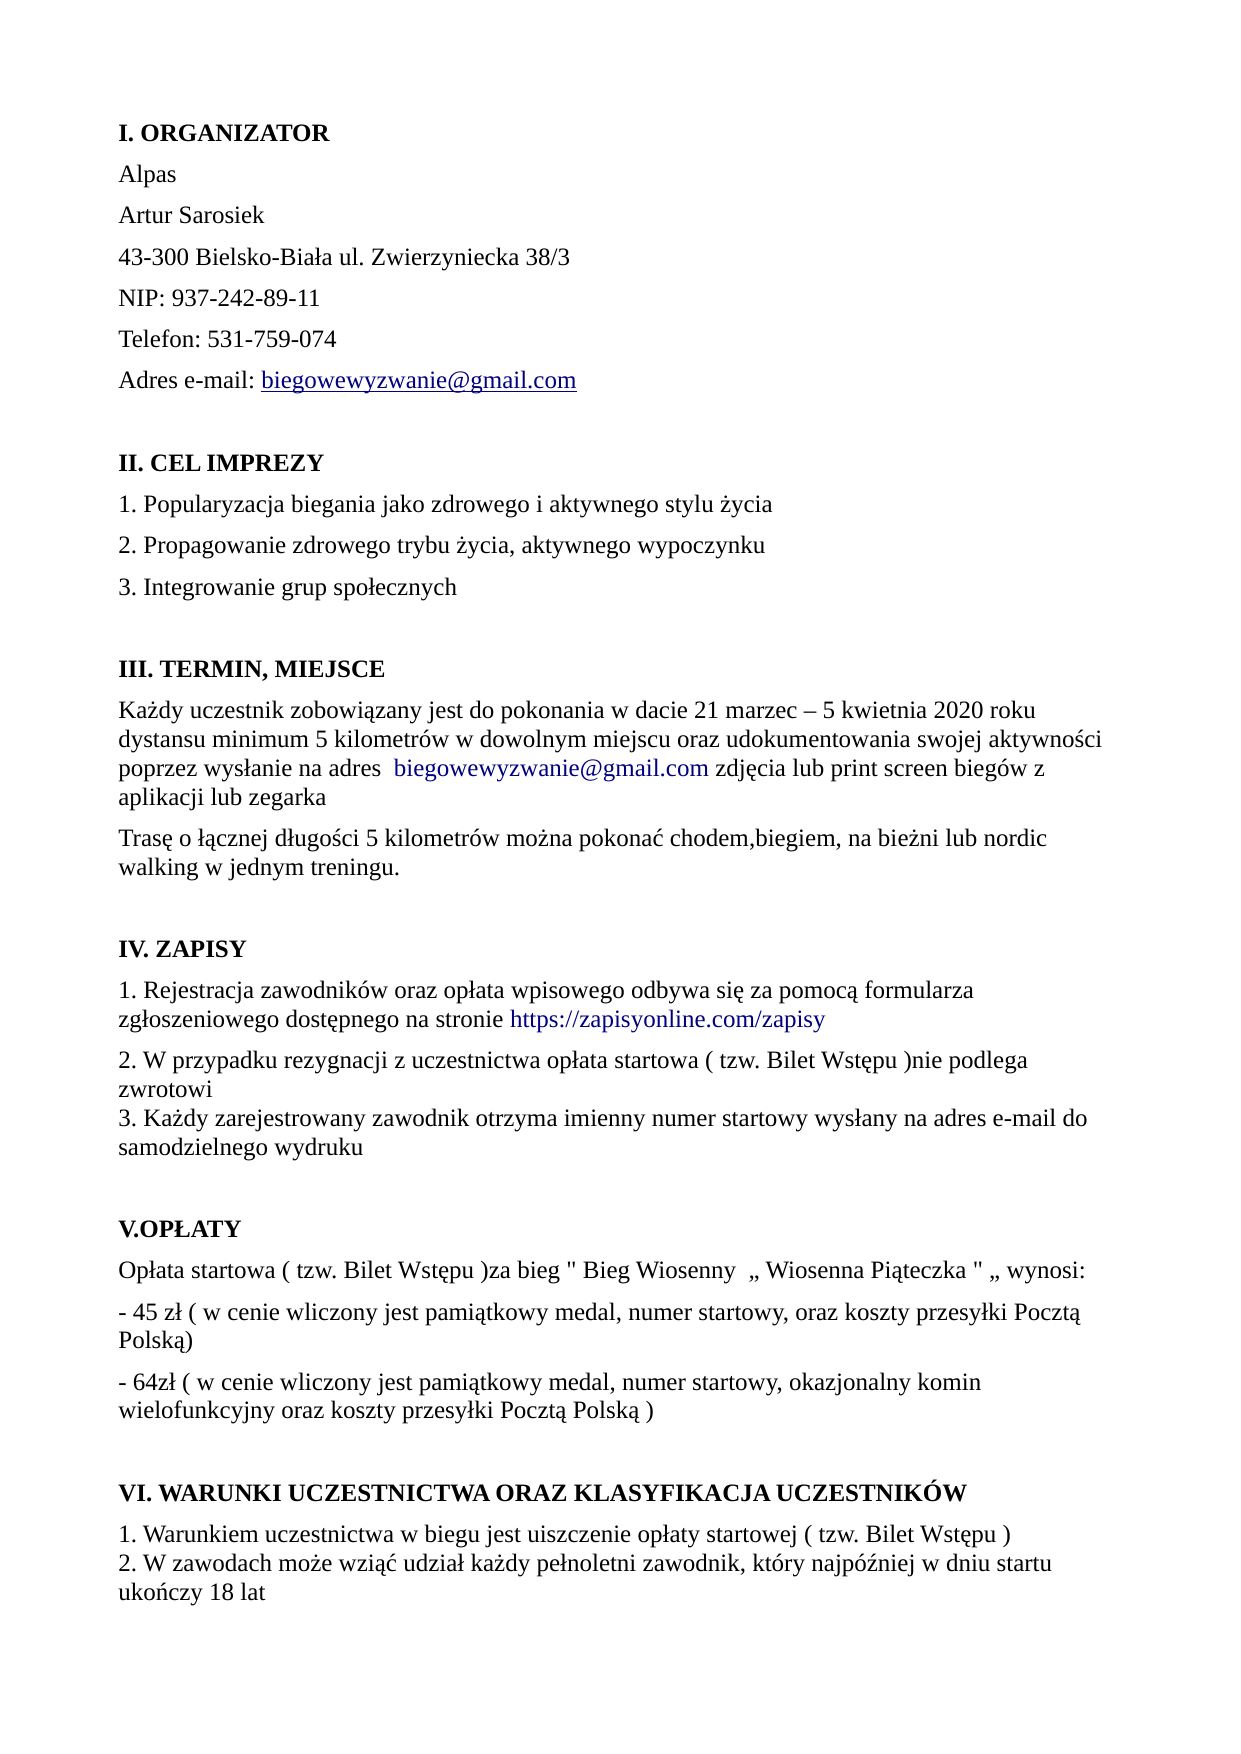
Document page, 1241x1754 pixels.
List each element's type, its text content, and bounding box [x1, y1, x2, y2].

text VI. WARUNKI UCZESTNICTWA ORAZ KLASYFIKACJA UCZESTNIKÓW [118, 1478, 1122, 1507]
text - 64zł ( w cenie wliczony jest pamiątkowy medal, numer startowy, okazjonalny komin wielofunkcyjny oraz koszty przesyłki Pocztą Polską ) [118, 1367, 1122, 1424]
text - 45 zł ( w cenie wliczony jest pamiątkowy medal, numer startowy, oraz koszty przesyłki Pocztą Polską) [118, 1297, 1122, 1354]
text NIP: 937-242-89-11 [118, 283, 1122, 312]
text I. ORGANIZATOR [118, 118, 1122, 147]
text 2. Propagowanie zdrowego trybu życia, aktywnego wypoczynku [118, 531, 1122, 559]
text 43-300 Bielsko-Biała ul. Zwierzyniecka 38/3 [118, 242, 1122, 271]
text Każdy uczestnik zobowiązany jest do pokonania w dacie 21 marzec – 5 kwietnia 2020 roku dystansu minimum 5 kilometrów w dowolnym miejscu oraz udokumentowania swojej aktywności poprzez wysłanie na adres biegowewyzwanie@gmail.com zdjęcia lub print screen biegów z aplikacji lub zegarka [118, 696, 1122, 811]
text Opłata startowa ( tzw. Bilet Wstępu )za bieg " Bieg Wiosenny „ Wiosenna Piąteczka " „ wynosi: [118, 1256, 1122, 1284]
text Artur Sarosiek [118, 201, 1122, 229]
text 2. W przypadku rezygnacji z uczestnictwa opłata startowa ( tzw. Bilet Wstępu )nie podlega zwrotowi [118, 1046, 1122, 1103]
text 3. Każdy zarejestrowany zawodnik otrzyma imienny numer startowy wysłany na adres e-mail do samodzielnego wydruku [118, 1103, 1122, 1161]
text 1. Popularyzacja biegania jako zdrowego i aktywnego stylu życia [118, 489, 1122, 518]
text Trasę o łącznej długości 5 kilometrów można pokonać chodem,biegiem, na bieżni lub nordic walking w jednym treningu. [118, 823, 1122, 881]
text 2. W zawodach może wziąć udział każdy pełnoletni zawodnik, który najpóźniej w dniu startu ukończy 18 lat [118, 1548, 1122, 1606]
text 1. Rejestracja zawodników oraz opłata wpisowego odbywa się za pomocą formularza zgłoszeniowego dostępnego na stronie https://zapisyonline.com/zapisy [118, 976, 1122, 1033]
text V.OPŁATY [118, 1214, 1122, 1243]
text IV. ZAPISY [118, 934, 1122, 963]
text Telefon: 531-759-074 [118, 324, 1122, 353]
text III. TERMIN, MIEJSCE [118, 654, 1122, 683]
text Adres e-mail: biegowewyzwanie@gmail.com [118, 366, 1122, 394]
text Alpas [118, 159, 1122, 188]
text 3. Integrowanie grup społecznych [118, 572, 1122, 601]
text II. CEL IMPREZY [118, 448, 1122, 477]
text 1. Warunkiem uczestnictwa w biegu jest uiszczenie opłaty startowej ( tzw. Bilet Wstępu ) [118, 1519, 1122, 1548]
